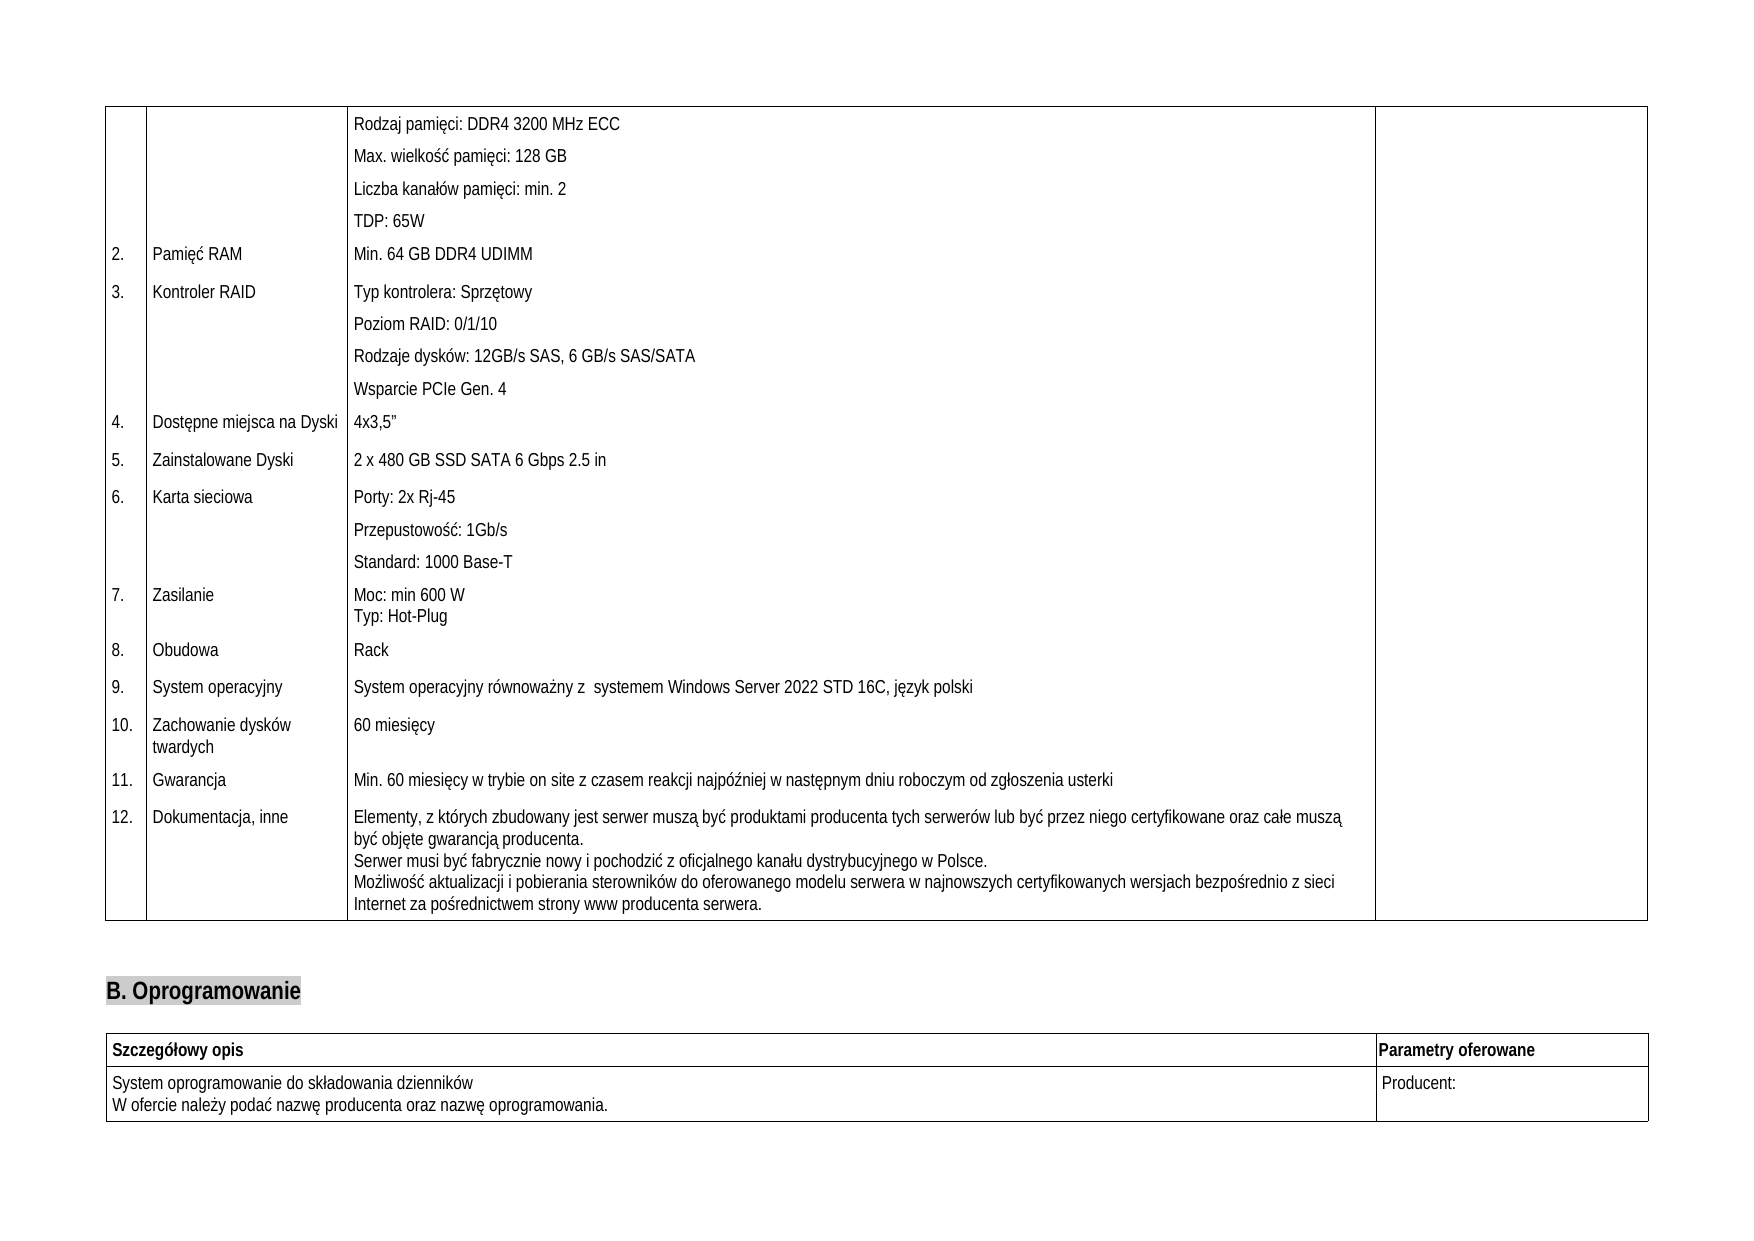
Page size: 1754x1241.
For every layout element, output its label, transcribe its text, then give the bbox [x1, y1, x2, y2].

table_cell [1376, 633, 1647, 671]
table_cell Elementy, z których zbudowany jest serwer muszą być produktami producenta tych serwerów lub być przez niego certyfikowane oraz całe muszą być objęte gwarancją producenta. Serwer musi być fabrycznie nowy i pochodzić z oficjalnego kanału dystrybucyjnego w Polsce. Możliwość aktualizacji i pobierania sterowników do oferowanego modelu serwera w najnowszych certyfikowanych wersjach bezpośrednio z sieci Internet za pośrednictwem strony www producenta serwera. [348, 801, 1375, 920]
table_cell Rack [348, 633, 1375, 671]
table_cell [1376, 671, 1647, 708]
table_header [147, 107, 347, 237]
table_cell Producent: [1377, 1067, 1648, 1121]
table_header Rodzaj pamięci: DDR4 3200 MHz ECC Max. wielkość pamięci: 128 GB Liczba kanałów pamięci: min. 2 TDP: 65W [348, 107, 1375, 237]
table_cell Dostępne miejsca na Dyski [147, 405, 347, 443]
table_cell System operacyjny [147, 671, 347, 708]
table_cell Gwarancja [147, 763, 347, 801]
table_cell Pamięć RAM [147, 237, 347, 275]
table_cell Min. 64 GB DDR4 UDIMM [348, 237, 1375, 275]
table_cell 6. [106, 481, 146, 578]
table_cell [1376, 578, 1647, 633]
table_cell 5. [106, 443, 146, 481]
table_cell Kontroler RAID [147, 275, 347, 405]
table_cell 12. [106, 801, 146, 920]
table_cell Porty: 2x Rj-45 Przepustowość: 1Gb/s Standard: 1000 Base-T [348, 481, 1375, 578]
table_cell [1376, 708, 1647, 763]
table_cell Zachowanie dysków twardych [147, 708, 347, 763]
table_cell 10. [106, 708, 146, 763]
table_cell Min. 60 miesięcy w trybie on site z czasem reakcji najpóźniej w następnym dniu roboczym od zgłoszenia usterki [348, 763, 1375, 801]
table_cell 8. [106, 633, 146, 671]
table_cell [1376, 237, 1647, 275]
table_cell 11. [106, 763, 146, 801]
table_cell 7. [106, 578, 146, 633]
table_cell [1376, 405, 1647, 443]
table_cell [1376, 763, 1647, 801]
table_cell Karta sieciowa [147, 481, 347, 578]
table_cell 4x3,5” [348, 405, 1375, 443]
text B. Oprogramowanie [106, 976, 1648, 1005]
table_cell Zainstalowane Dyski [147, 443, 347, 481]
table_header Parametry oferowane [1377, 1034, 1648, 1066]
table_header Szczegółowy opis [107, 1034, 1376, 1066]
table_cell 4. [106, 405, 146, 443]
table_cell System oprogramowanie do składowania dzienników W ofercie należy podać nazwę producenta oraz nazwę oprogramowania. [107, 1067, 1376, 1121]
table_header [1376, 107, 1647, 237]
table_cell [1376, 275, 1647, 405]
table_cell 9. [106, 671, 146, 708]
table_cell Moc: min 600 W Typ: Hot-Plug [348, 578, 1375, 633]
table_cell System operacyjny równoważny z systemem Windows Server 2022 STD 16C, język polski [348, 671, 1375, 708]
table_cell [1376, 801, 1647, 920]
table_cell [1376, 481, 1647, 578]
table_cell [1376, 443, 1647, 481]
table_cell Obudowa [147, 633, 347, 671]
table_cell Typ kontrolera: Sprzętowy Poziom RAID: 0/1/10 Rodzaje dysków: 12GB/s SAS, 6 GB/s SAS/SATA Wsparcie PCIe Gen. 4 [348, 275, 1375, 405]
table_header [106, 107, 146, 237]
table_cell 2. [106, 237, 146, 275]
table_cell 60 miesięcy [348, 708, 1375, 763]
table_cell Dokumentacja, inne [147, 801, 347, 920]
table_cell Zasilanie [147, 578, 347, 633]
table_cell 3. [106, 275, 146, 405]
table_cell 2 x 480 GB SSD SATA 6 Gbps 2.5 in [348, 443, 1375, 481]
